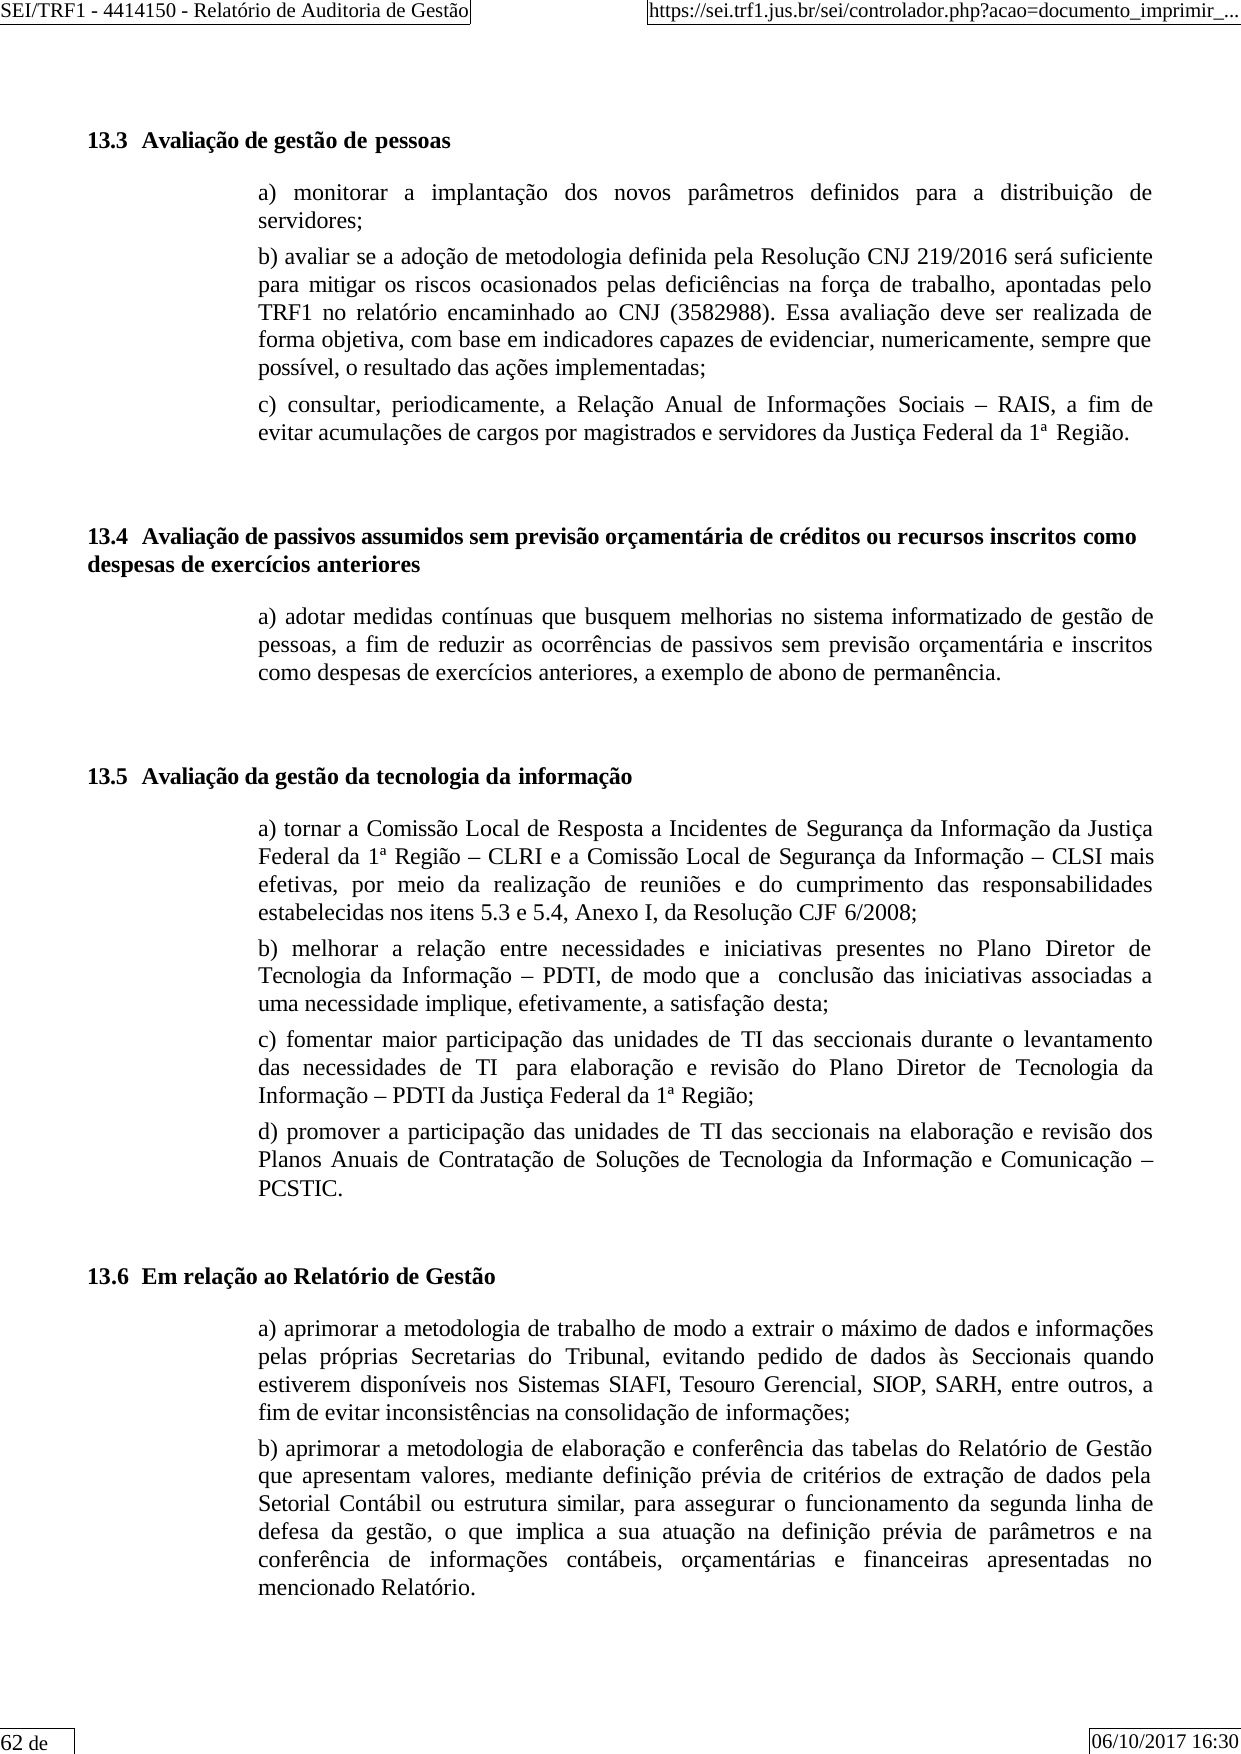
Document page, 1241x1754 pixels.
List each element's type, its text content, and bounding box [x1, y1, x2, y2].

subtitle Em relação ao Relatório de Gestão [87, 1262, 1178, 1289]
list avaliar se a adoção de metodologia definida pela Resolução CNJ 219/2016 será suficiente para mitigar os riscos ocasionados pelas deficiências na força de trabalho, apontadas pelo TRF1 no relatório encaminhado ao CNJ (3582988). Essa avaliação deve ser realizada de forma objetiva, com base em indicadores capazes de evidenciar, numericamente, sempre que possível, o resultado das ações implementadas; [258, 242, 1153, 381]
list promover a participação das unidades de TI das seccionais na elaboração e revisão dos Planos Anuais de Contratação de Soluções de Tecnologia da Informação e Comunicação – PCSTIC. [258, 1117, 1154, 1201]
list fomentar maior participação das unidades de TI das seccionais durante o levantamento das necessidades de TI para elaboração e revisão do Plano Diretor de Tecnologia da Informação – PDTI da Justiça Federal da 1ª Região; [258, 1025, 1153, 1109]
subtitle Avaliação da gestão da tecnologia da informação [87, 762, 1178, 789]
list monitorar a implantação dos novos parâmetros definidos para a distribuição de servidores; [258, 178, 1153, 234]
list adotar medidas contínuas que busquem melhorias no sistema informatizado de gestão de pessoas, a fim de reduzir as ocorrências de passivos sem previsão orçamentária e inscritos como despesas de exercícios anteriores, a exemplo de abono de permanência. [258, 602, 1154, 685]
list tornar a Comissão Local de Resposta a Incidentes de Segurança da Informação da Justiça Federal da 1ª Região – CLRI e a Comissão Local de Segurança da Informação – CLSI mais efetivas, por meio da realização de reuniões e do cumprimento das responsabilidades estabelecidas nos itens 5.3 e 5.4, Anexo I, da Resolução CJF 6/2008; [258, 814, 1154, 925]
list consultar, periodicamente, a Relação Anual de Informações Sociais – RAIS, a fim de evitar acumulações de cargos por magistrados e servidores da Justiça Federal da 1ª Região. [258, 390, 1153, 445]
subtitle Avaliação de passivos assumidos sem previsão orçamentária de créditos ou recursos inscritos como despesas de exercícios anteriores [87, 522, 1150, 577]
list aprimorar a metodologia de trabalho de modo a extrair o máximo de dados e informações pelas próprias Secretarias do Tribunal, evitando pedido de dados às Seccionais quando estiverem disponíveis nos Sistemas SIAFI, Tesouro Gerencial, SIOP, SARH, entre outros, a fim de evitar inconsistências na consolidação de informações; [258, 1314, 1154, 1425]
subtitle Avaliação de gestão de pessoas [87, 126, 1178, 154]
list melhorar a relação entre necessidades e iniciativas presentes no Plano Diretor de Tecnologia da Informação – PDTI, de modo que a conclusão das iniciativas associadas a uma necessidade implique, efetivamente, a satisfação desta; [258, 934, 1153, 1017]
list aprimorar a metodologia de elaboração e conferência das tabelas do Relatório de Gestão que apresentam valores, mediante definição prévia de critérios de extração de dados pela Setorial Contábil ou estrutura similar, para assegurar o funcionamento da segunda linha de defesa da gestão, o que implica a sua atuação na definição prévia de parâmetros e na conferência de informações contábeis, orçamentárias e financeiras apresentadas no mencionado Relatório. [258, 1434, 1153, 1600]
